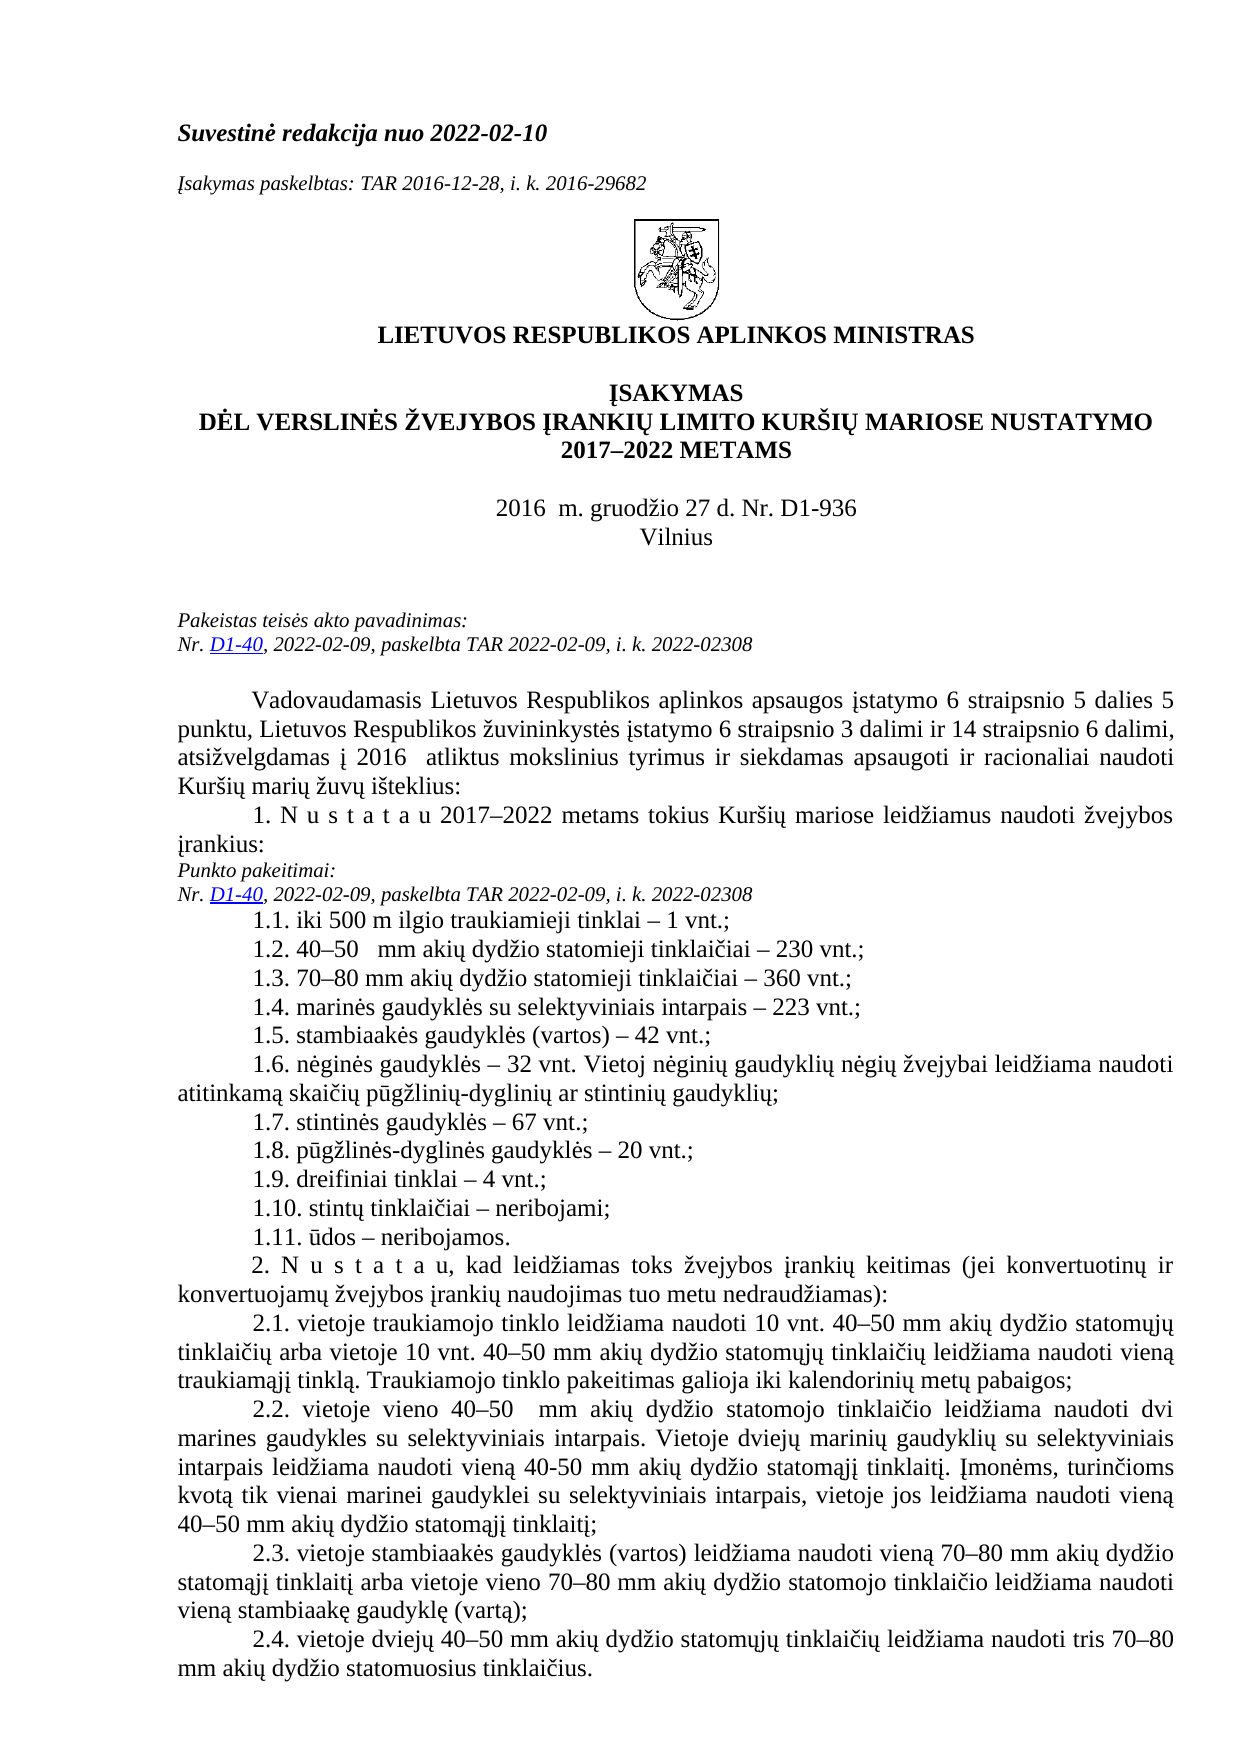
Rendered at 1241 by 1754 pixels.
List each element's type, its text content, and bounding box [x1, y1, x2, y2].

text Nr. D1-40, 2022-02-09, paskelbta TAR 2022-02-09, i. k. 2022-02308 [177, 632, 1175, 656]
text 2.4. vietoje dviejų 40–50 mm akių dydžio statomųjų tinklaičių leidžiama naudoti tris 70–80 mm akių dydžio statomuosius tinklaičius. [177, 1624, 1175, 1682]
text 1.2. 40–50 mm akių dydžio statomieji tinklaičiai – 230 vnt.; [177, 934, 1175, 963]
text DĖL VERSLINĖS ŽVEJYBOS ĮRANKIŲ LIMITO KURŠIŲ MARIOSE NUSTATYMO 2017–2022 METAMS [177, 407, 1175, 464]
text 1.11. ūdos – neribojamos. [177, 1222, 1175, 1251]
text 1.5. stambiaakės gaudyklės (vartos) – 42 vnt.; [177, 1021, 1175, 1049]
text 1. N u s t a t a u 2017–2022 metams tokius Kuršių mariose leidžiamus naudoti žvejybos įrankius: [177, 800, 1175, 857]
text Vilnius [177, 522, 1175, 579]
text Įsakymas paskelbtas: TAR 2016-12-28, i. k. 2016-29682 [177, 171, 1175, 195]
text Vadovaudamasis Lietuvos Respublikos aplinkos apsaugos įstatymo 6 straipsnio 5 dalies 5 punktu, Lietuvos Respublikos žuvininkystės įstatymo 6 straipsnio 3 dalimi ir 14 straipsnio 6 dalimi, atsižvelgdamas į 2016 atliktus mokslinius tyrimus ir siekdamas apsaugoti ir racionaliai naudoti Kuršių marių žuvų išteklius: [177, 685, 1175, 800]
text 2.1. vietoje traukiamojo tinklo leidžiama naudoti 10 vnt. 40–50 mm akių dydžio statomųjų tinklaičių arba vietoje 10 vnt. 40–50 mm akių dydžio statomųjų tinklaičių leidžiama naudoti vieną traukiamąjį tinklą. Traukiamojo tinklo pakeitimas galioja iki kalendorinių metų pabaigos; [177, 1308, 1175, 1394]
text 2016 m. gruodžio 27 d. Nr. D1-936 [177, 493, 1175, 522]
text 2.3. vietoje stambiaakės gaudyklės (vartos) leidžiama naudoti vieną 70–80 mm akių dydžio statomąjį tinklaitį arba vietoje vieno 70–80 mm akių dydžio statomojo tinklaičio leidžiama naudoti vieną stambiaakę gaudyklę (vartą); [177, 1538, 1175, 1624]
text 1.8. pūgžlinės-dyglinės gaudyklės – 20 vnt.; [177, 1136, 1175, 1164]
text 1.6. nėginės gaudyklės – 32 vnt. Vietoj nėginių gaudyklių nėgių žvejybai leidžiama naudoti atitinkamą skaičių pūgžlinių-dyglinių ar stintinių gaudyklių; [177, 1049, 1175, 1107]
text 1.7. stintinės gaudyklės – 67 vnt.; [177, 1107, 1175, 1136]
text 1.3. 70–80 mm akių dydžio statomieji tinklaičiai – 360 vnt.; [177, 963, 1175, 992]
text 1.4. marinės gaudyklės su selektyviniais intarpais – 223 vnt.; [177, 992, 1175, 1021]
text 1.9. dreifiniai tinklai – 4 vnt.; [177, 1164, 1175, 1193]
text 2.2. vietoje vieno 40–50 mm akių dydžio statomojo tinklaičio leidžiama naudoti dvi marines gaudykles su selektyviniais intarpais. Vietoje dviejų marinių gaudyklių su selektyviniais intarpais leidžiama naudoti vieną 40-50 mm akių dydžio statomąjį tinklaitį. Įmonėms, turinčioms kvotą tik vienai marinei gaudyklei su selektyviniais intarpais, vietoje jos leidžiama naudoti vieną 40–50 mm akių dydžio statomąjį tinklaitį; [177, 1394, 1175, 1538]
text 2. N u s t a t a u, kad leidžiamas toks žvejybos įrankių keitimas (jei konvertuotinų ir konvertuojamų žvejybos įrankių naudojimas tuo metu nedraudžiamas): [177, 1251, 1175, 1308]
text LIETUVOS RESPUBLIKOS APLINKOS MINISTRAS [177, 321, 1175, 378]
text Nr. D1-40, 2022-02-09, paskelbta TAR 2022-02-09, i. k. 2022-02308 [177, 882, 1175, 906]
text Suvestinė redakcija nuo 2022-02-10 [177, 118, 1175, 147]
text 1.10. stintų tinklaičiai – neribojami; [177, 1193, 1175, 1222]
text Pakeistas teisės akto pavadinimas: [177, 608, 1175, 632]
text Punkto pakeitimai: [177, 857, 1175, 882]
text ĮSAKYMAS [177, 378, 1175, 407]
text 1.1. iki 500 m ilgio traukiamieji tinklai – 1 vnt.; [177, 906, 1175, 934]
